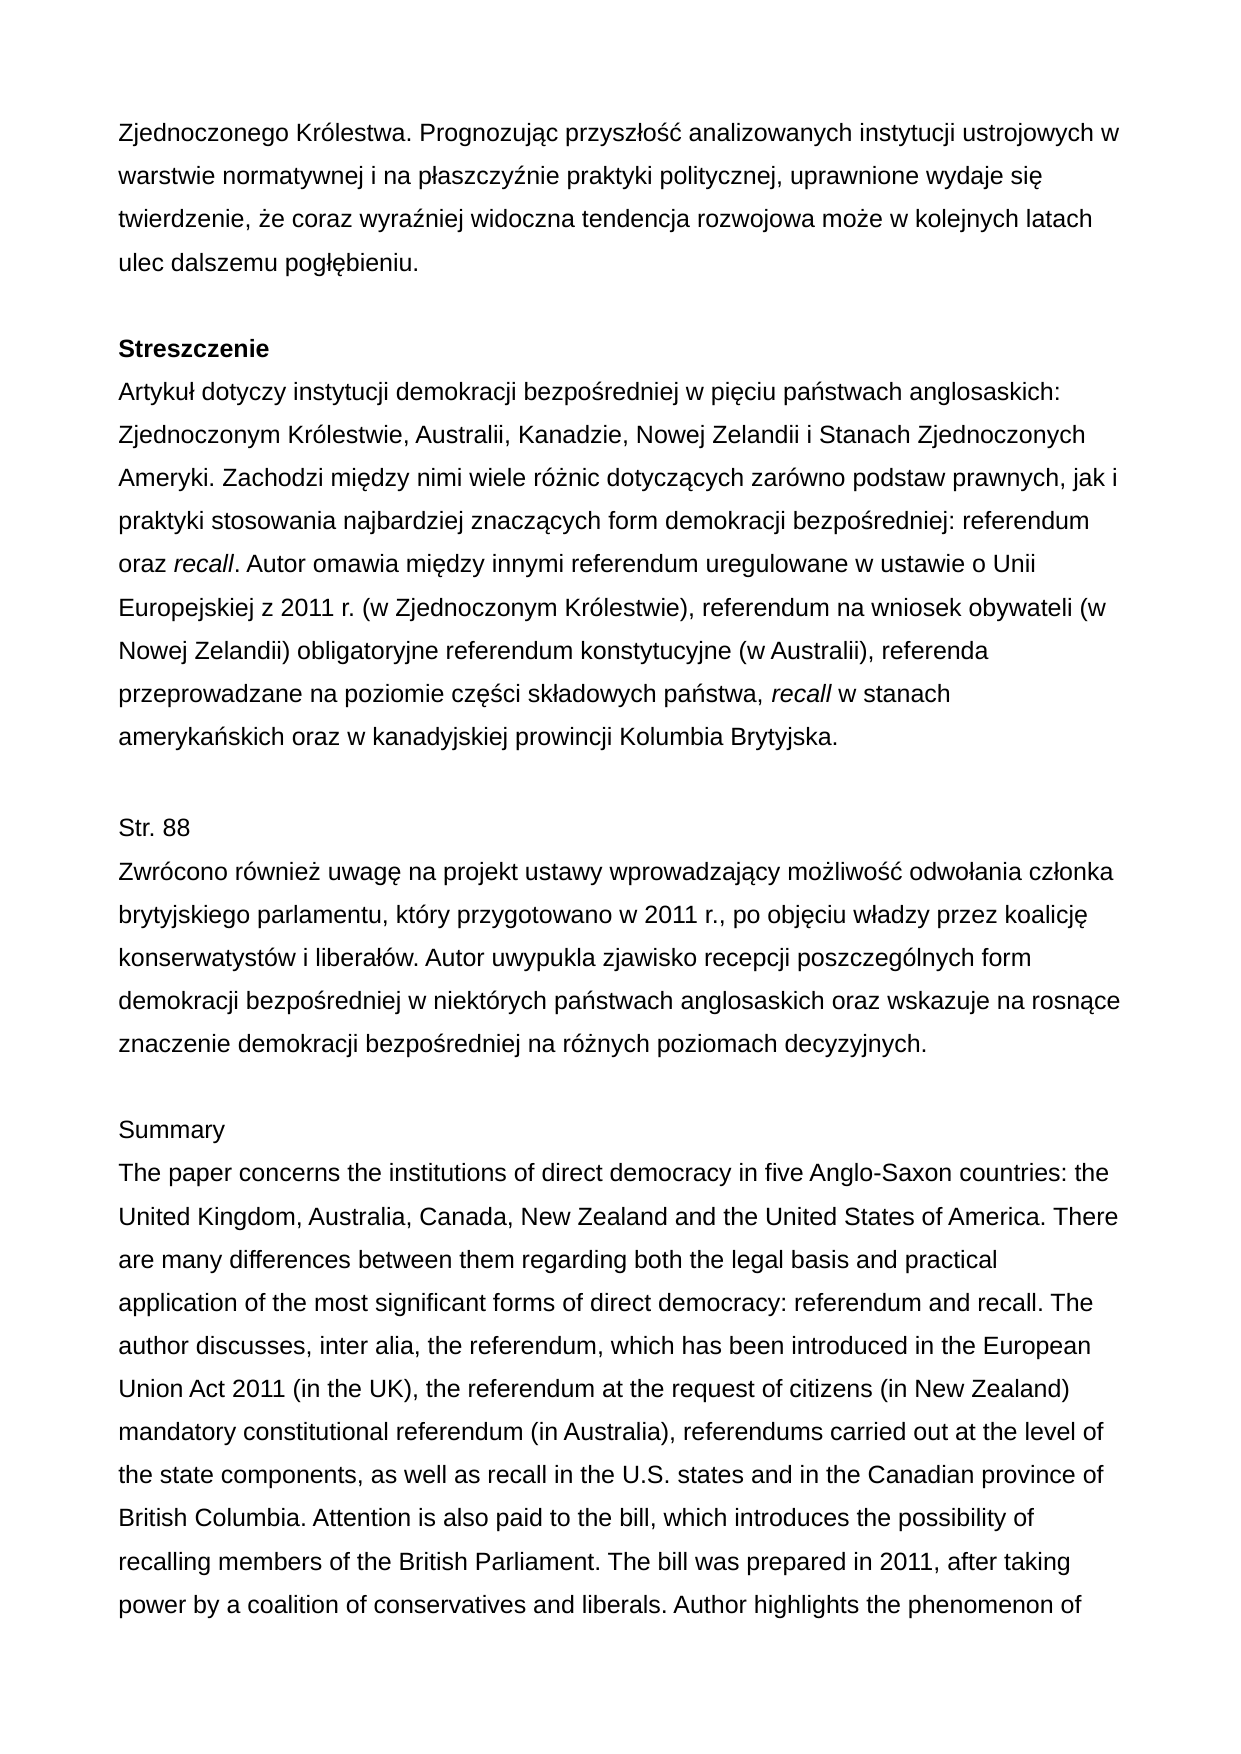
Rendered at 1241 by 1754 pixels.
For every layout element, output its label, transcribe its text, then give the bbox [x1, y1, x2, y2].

text The paper concerns the institutions of direct democracy in five Anglo-Saxon countries: the United Kingdom, Australia, Canada, New Zealand and the United States of America. There are many differences between them regarding both the legal basis and practical application of the most significant forms of direct democracy: referendum and recall. The author discusses, inter alia, the referendum, which has been introduced in the European Union Act 2011 (in the UK), the referendum at the request of citizens (in New Zealand) mandatory constitutional referendum (in Australia), referendums carried out at the level of the state components, as well as recall in the U.S. states and in the Canadian province of British Columbia. Attention is also paid to the bill, which introduces the possibility of recalling members of the British Parliament. The bill was prepared in 2011, after taking power by a coalition of conservatives and liberals. Author highlights the phenomenon of [118, 1158, 1122, 1618]
text Zjednoczonego Królestwa. Prognozując przyszłość analizowanych instytucji ustrojowych w warstwie normatywnej i na płaszczyźnie praktyki politycznej, uprawnione wydaje się twierdzenie, że coraz wyraźniej widoczna tendencja rozwojowa może w kolejnych latach ulec dalszemu pogłębieniu. [118, 118, 1122, 276]
text Str. 88 [118, 813, 1122, 842]
text Artykuł dotyczy instytucji demokracji bezpośredniej w pięciu państwach anglosaskich: Zjednoczonym Królestwie, Australii, Kanadzie, Nowej Zelandii i Stanach Zjednoczonych Ameryki. Zachodzi między nimi wiele różnic dotyczących zarówno podstaw prawnych, jak i praktyki stosowania najbardziej znaczących form demokracji bezpośredniej: referendum oraz recall. Autor omawia między innymi referendum uregulowane w ustawie o Unii Europejskiej z 2011 r. (w Zjednoczonym Królestwie), referendum na wniosek obywateli (w Nowej Zelandii) obligatoryjne referendum konstytucyjne (w Australii), referenda przeprowadzane na poziomie części składowych państwa, recall w stanach amerykańskich oraz w kanadyjskiej prowincji Kolumbia Brytyjska. [118, 377, 1122, 751]
text Zwrócono również uwagę na projekt ustawy wprowadzający możliwość odwołania członka brytyjskiego parlamentu, który przygotowano w 2011 r., po objęciu władzy przez koalicję konserwatystów i liberałów. Autor uwypukla zjawisko recepcji poszczególnych form demokracji bezpośredniej w niektórych państwach anglosaskich oraz wskazuje na rosnące znaczenie demokracji bezpośredniej na różnych poziomach decyzyjnych. [118, 857, 1122, 1058]
text Streszczenie [118, 334, 1122, 362]
text Summary [118, 1115, 1122, 1144]
